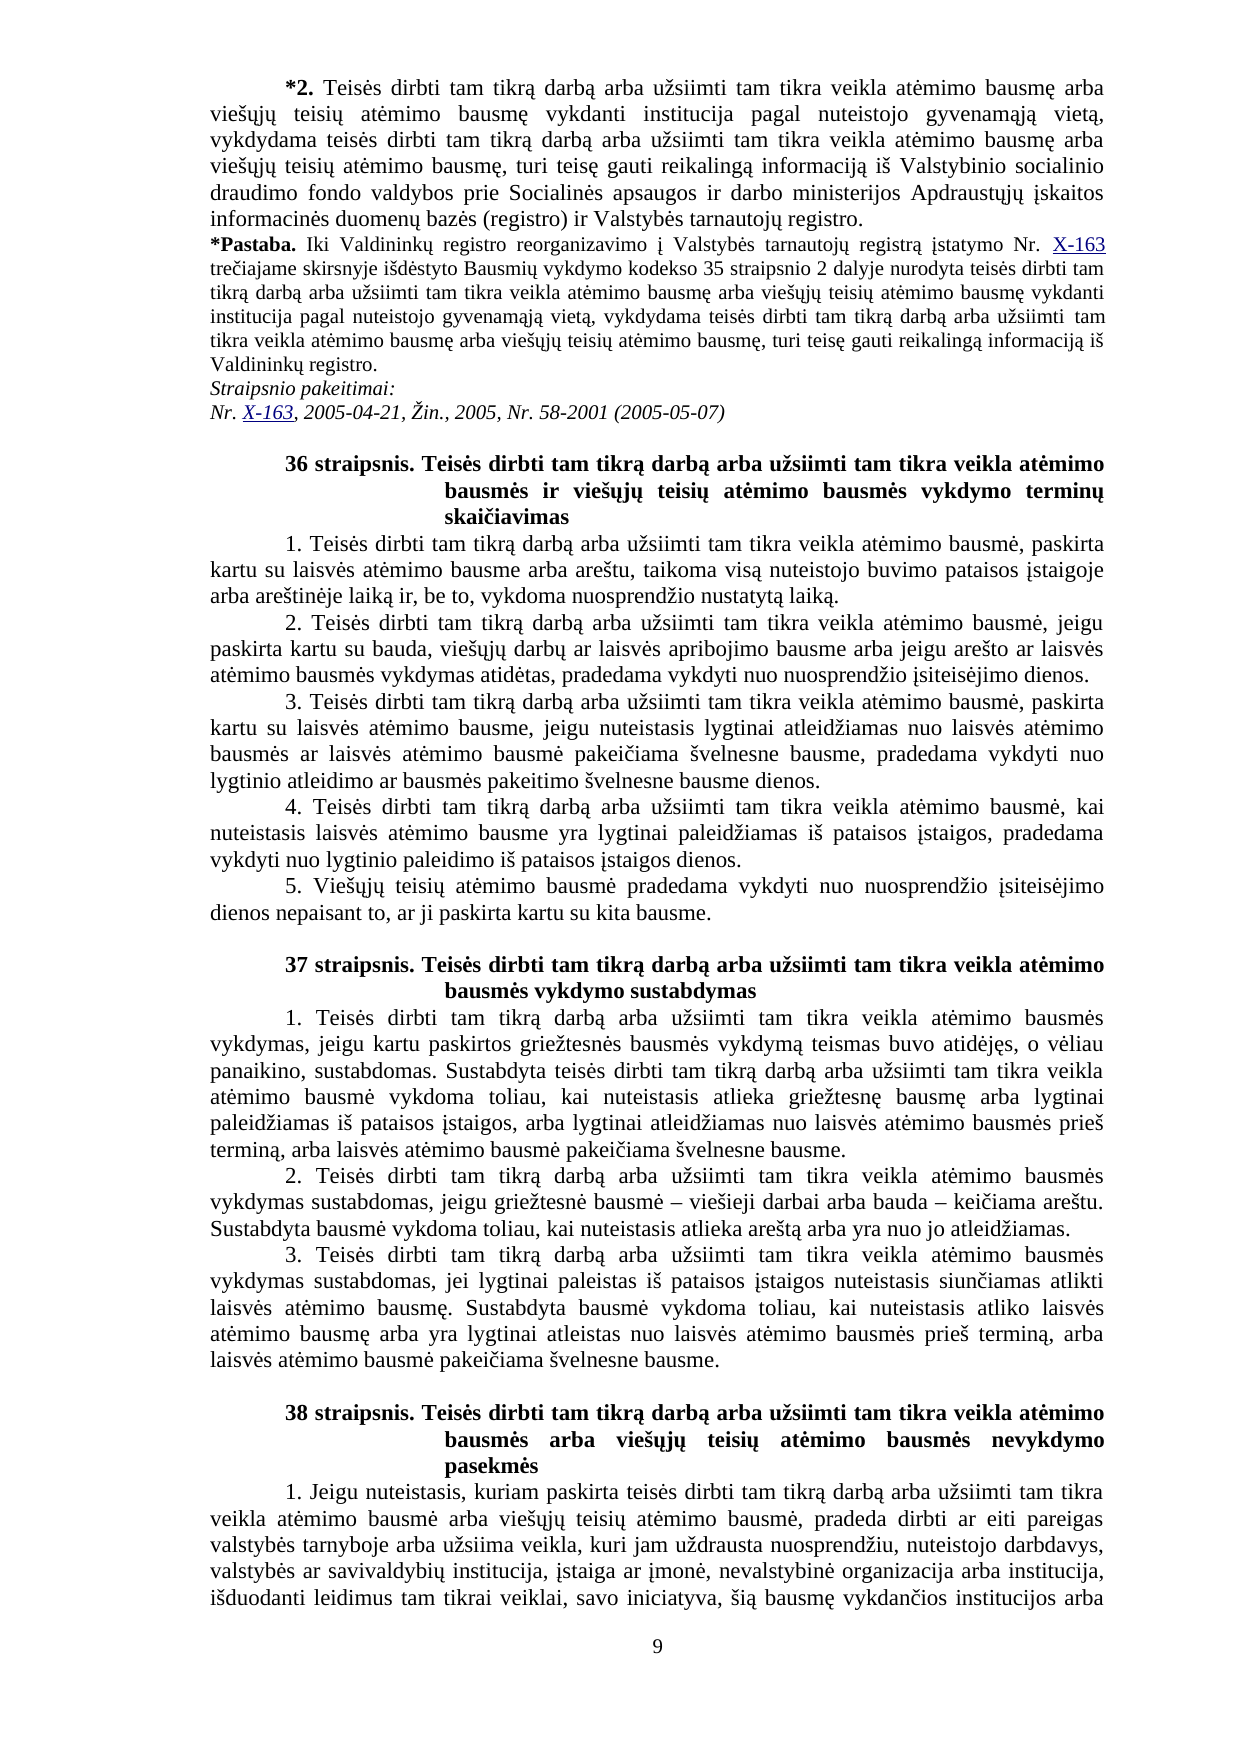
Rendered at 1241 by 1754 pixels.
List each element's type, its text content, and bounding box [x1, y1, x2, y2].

text Nr. X-163, 2005-04-21, Žin., 2005, Nr. 58-2001 (2005-05-07) [210, 400, 1106, 424]
text 1. Jeigu nuteistasis, kuriam paskirta teisės dirbti tam tikrą darbą arba užsiimti tam tikra veikla atėmimo bausmė arba viešųjų teisių atėmimo bausmė, pradeda dirbti ar eiti pareigas valstybės tarnyboje arba užsiima veikla, kuri jam uždrausta nuosprendžiu, nuteistojo darbdavys, valstybės ar savivaldybių institucija, įstaiga ar įmonė, nevalstybinė organizacija arba institucija, išduodanti leidimus tam tikrai veiklai, savo iniciatyva, šią bausmę vykdančios institucijos arba [210, 1478, 1106, 1610]
text 1. Teisės dirbti tam tikrą darbą arba užsiimti tam tikra veikla atėmimo bausmės vykdymas, jeigu kartu paskirtos griežtesnės bausmės vykdymą teismas buvo atidėjęs, o vėliau panaikino, sustabdomas. Sustabdyta teisės dirbti tam tikrą darbą arba užsiimti tam tikra veikla atėmimo bausmė vykdoma toliau, kai nuteistasis atlieka griežtesnę bausmę arba lygtinai paleidžiamas iš pataisos įstaigos, arba lygtinai atleidžiamas nuo laisvės atėmimo bausmės prieš terminą, arba laisvės atėmimo bausmė pakeičiama švelnesne bausme. [210, 1004, 1106, 1162]
text 3. Teisės dirbti tam tikrą darbą arba užsiimti tam tikra veikla atėmimo bausmė, paskirta kartu su laisvės atėmimo bausme, jeigu nuteistasis lygtinai atleidžiamas nuo laisvės atėmimo bausmės ar laisvės atėmimo bausmė pakeičiama švelnesne bausme, pradedama vykdyti nuo lygtinio atleidimo ar bausmės pakeitimo švelnesne bausme dienos. [210, 688, 1106, 793]
text 2. Teisės dirbti tam tikrą darbą arba užsiimti tam tikra veikla atėmimo bausmė, jeigu paskirta kartu su bauda, viešųjų darbų ar laisvės apribojimo bausme arba jeigu arešto ar laisvės atėmimo bausmės vykdymas atidėtas, pradedama vykdyti nuo nuosprendžio įsiteisėjimo dienos. [210, 609, 1106, 688]
text *2. Teisės dirbti tam tikrą darbą arba užsiimti tam tikra veikla atėmimo bausmę arba viešųjų teisių atėmimo bausmę vykdanti institucija pagal nuteistojo gyvenamąją vietą, vykdydama teisės dirbti tam tikrą darbą arba užsiimti tam tikra veikla atėmimo bausmę arba viešųjų teisių atėmimo bausmę, turi teisę gauti reikalingą informaciją iš Valstybinio socialinio draudimo fondo valdybos prie Socialinės apsaugos ir darbo ministerijos Apdraustųjų įskaitos informacinės duomenų bazės (registro) ir Valstybės tarnautojų registro. [210, 73, 1106, 232]
text *Pastaba. Iki Valdininkų registro reorganizavimo į Valstybės tarnautojų registrą įstatymo Nr. X-163 trečiajame skirsnyje išdėstyto Bausmių vykdymo kodekso 35 straipsnio 2 dalyje nurodyta teisės dirbti tam tikrą darbą arba užsiimti tam tikra veikla atėmimo bausmę arba viešųjų teisių atėmimo bausmę vykdanti institucija pagal nuteistojo gyvenamąją vietą, vykdydama teisės dirbti tam tikrą darbą arba užsiimti tam tikra veikla atėmimo bausmę arba viešųjų teisių atėmimo bausmę, turi teisę gauti reikalingą informaciją iš Valdininkų registro. [210, 232, 1106, 376]
text 2. Teisės dirbti tam tikrą darbą arba užsiimti tam tikra veikla atėmimo bausmės vykdymas sustabdomas, jeigu griežtesnė bausmė – viešieji darbai arba bauda – keičiama areštu. Sustabdyta bausmė vykdoma toliau, kai nuteistasis atlieka areštą arba yra nuo jo atleidžiamas. [210, 1162, 1106, 1241]
text 36 straipsnis. Teisės dirbti tam tikrą darbą arba užsiimti tam tikra veikla atėmimo bausmės ir viešųjų teisių atėmimo bausmės vykdymo terminų skaičiavimas [285, 451, 1106, 529]
text Straipsnio pakeitimai: [210, 376, 1106, 400]
text 37 straipsnis. Teisės dirbti tam tikrą darbą arba užsiimti tam tikra veikla atėmimo bausmės vykdymo sustabdymas [285, 951, 1106, 1004]
text 1. Teisės dirbti tam tikrą darbą arba užsiimti tam tikra veikla atėmimo bausmė, paskirta kartu su laisvės atėmimo bausme arba areštu, taikoma visą nuteistojo buvimo pataisos įstaigoje arba areštinėje laiką ir, be to, vykdoma nuosprendžio nustatytą laiką. [210, 529, 1106, 609]
text 4. Teisės dirbti tam tikrą darbą arba užsiimti tam tikra veikla atėmimo bausmė, kai nuteistasis laisvės atėmimo bausme yra lygtinai paleidžiamas iš pataisos įstaigos, pradedama vykdyti nuo lygtinio paleidimo iš pataisos įstaigos dienos. [210, 793, 1106, 872]
text 5. Viešųjų teisių atėmimo bausmė pradedama vykdyti nuo nuosprendžio įsiteisėjimo dienos nepaisant to, ar ji paskirta kartu su kita bausme. [210, 872, 1106, 925]
text 38 straipsnis. Teisės dirbti tam tikrą darbą arba užsiimti tam tikra veikla atėmimo bausmės arba viešųjų teisių atėmimo bausmės nevykdymo pasekmės [285, 1399, 1106, 1478]
text 3. Teisės dirbti tam tikrą darbą arba užsiimti tam tikra veikla atėmimo bausmės vykdymas sustabdomas, jei lygtinai paleistas iš pataisos įstaigos nuteistasis siunčiamas atlikti laisvės atėmimo bausmę. Sustabdyta bausmė vykdoma toliau, kai nuteistasis atliko laisvės atėmimo bausmę arba yra lygtinai atleistas nuo laisvės atėmimo bausmės prieš terminą, arba laisvės atėmimo bausmė pakeičiama švelnesne bausme. [210, 1241, 1106, 1373]
